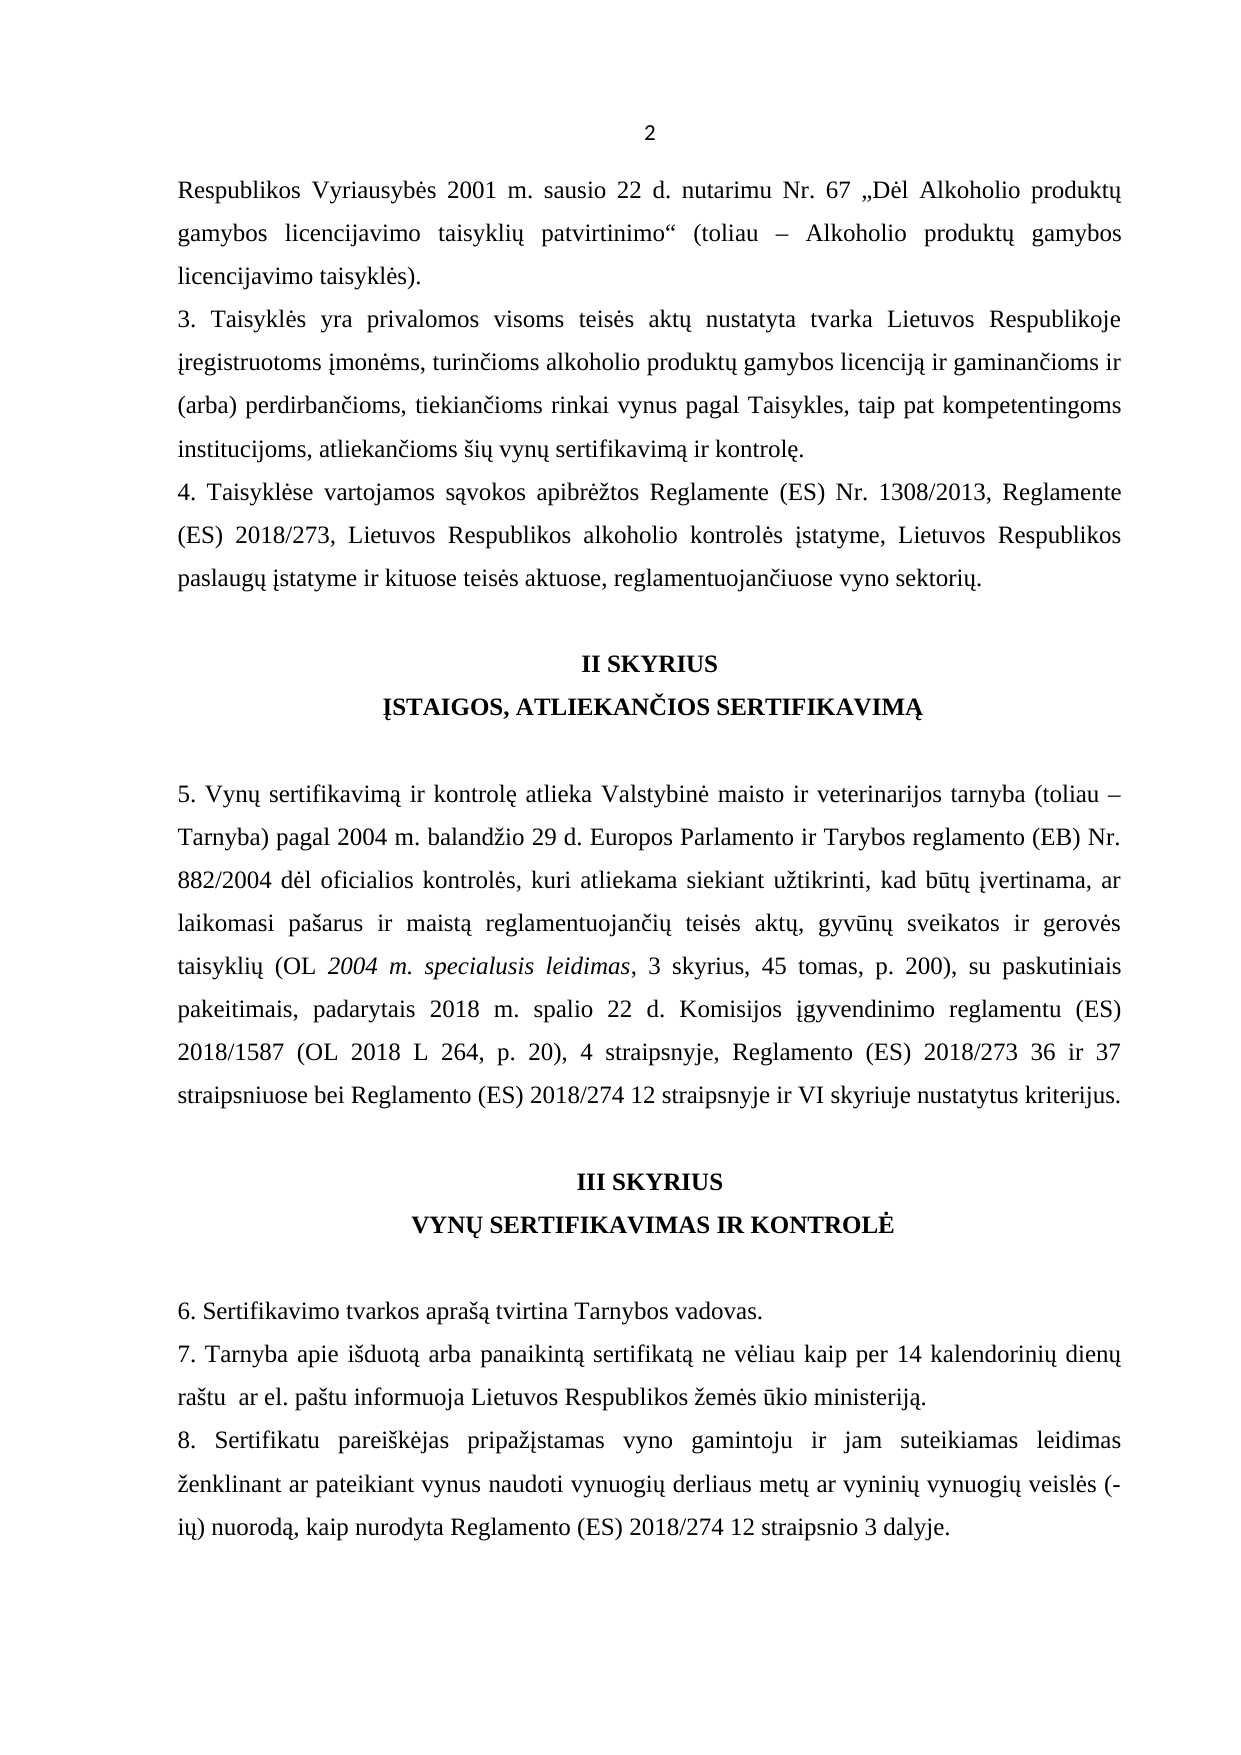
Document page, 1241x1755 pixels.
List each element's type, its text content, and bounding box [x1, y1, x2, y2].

text II skyrius [177, 649, 1122, 678]
text 4. Taisyklėse vartojamos sąvokos apibrėžtos Reglamente (ES) Nr. 1308/2013, Reglamente (ES) 2018/273, Lietuvos Respublikos alkoholio kontrolės įstatyme, Lietuvos Respublikos paslaugų įstatyme ir kituose teisės aktuose, reglamentuojančiuose vyno sektorių. [177, 477, 1122, 592]
text ĮSTAIGOS, ATLIEKANČIOS SERTIFIKAVIMĄ [177, 692, 1122, 721]
text III skyrius [177, 1167, 1122, 1196]
text VYNŲ SERTIFIKAVIMAS IR KONTROLĖ [177, 1210, 1122, 1239]
text 3. Taisyklės yra privalomos visoms teisės aktų nustatyta tvarka Lietuvos Respublikoje įregistruotoms įmonėms, turinčioms alkoholio produktų gamybos licenciją ir gaminančioms ir (arba) perdirbančioms, tiekiančioms rinkai vynus pagal Taisykles, taip pat kompetentingoms institucijoms, atliekančioms šių vynų sertifikavimą ir kontrolę. [177, 304, 1122, 462]
text 5. Vynų sertifikavimą ir kontrolę atlieka Valstybinė maisto ir veterinarijos tarnyba (toliau – Tarnyba) pagal 2004 m. balandžio 29 d. Europos Parlamento ir Tarybos reglamento (EB) Nr. 882/2004 dėl oficialios kontrolės, kuri atliekama siekiant užtikrinti, kad būtų įvertinama, ar laikomasi pašarus ir maistą reglamentuojančių teisės aktų, gyvūnų sveikatos ir gerovės taisyklių (OL 2004 m. specialusis leidimas, 3 skyrius, 45 tomas, p. 200), su paskutiniais pakeitimais, padarytais 2018 m. spalio 22 d. Komisijos įgyvendinimo reglamentu (ES) 2018/1587 (OL 2018 L 264, p. 20), 4 straipsnyje, Reglamento (ES) 2018/273 36 ir 37 straipsniuose bei Reglamento (ES) 2018/274 12 straipsnyje ir VI skyriuje nustatytus kriterijus. [177, 779, 1122, 1109]
text 7. Tarnyba apie išduotą arba panaikintą sertifikatą ne vėliau kaip per 14 kalendorinių dienų raštu ar el. paštu informuoja Lietuvos Respublikos žemės ūkio ministeriją. [177, 1339, 1122, 1411]
text 6. Sertifikavimo tvarkos aprašą tvirtina Tarnybos vadovas. [177, 1296, 1122, 1325]
text 8. Sertifikatu pareiškėjas pripažįstamas vyno gamintoju ir jam suteikiamas leidimas ženklinant ar pateikiant vynus naudoti vynuogių derliaus metų ar vyninių vynuogių veislės (-ių) nuorodą, kaip nurodyta Reglamento (ES) 2018/274 12 straipsnio 3 dalyje. [177, 1426, 1122, 1541]
text Respublikos Vyriausybės 2001 m. sausio 22 d. nutarimu Nr. 67 „Dėl Alkoholio produktų gamybos licencijavimo taisyklių patvirtinimo“ (toliau – Alkoholio produktų gamybos licencijavimo taisyklės). [177, 175, 1122, 290]
